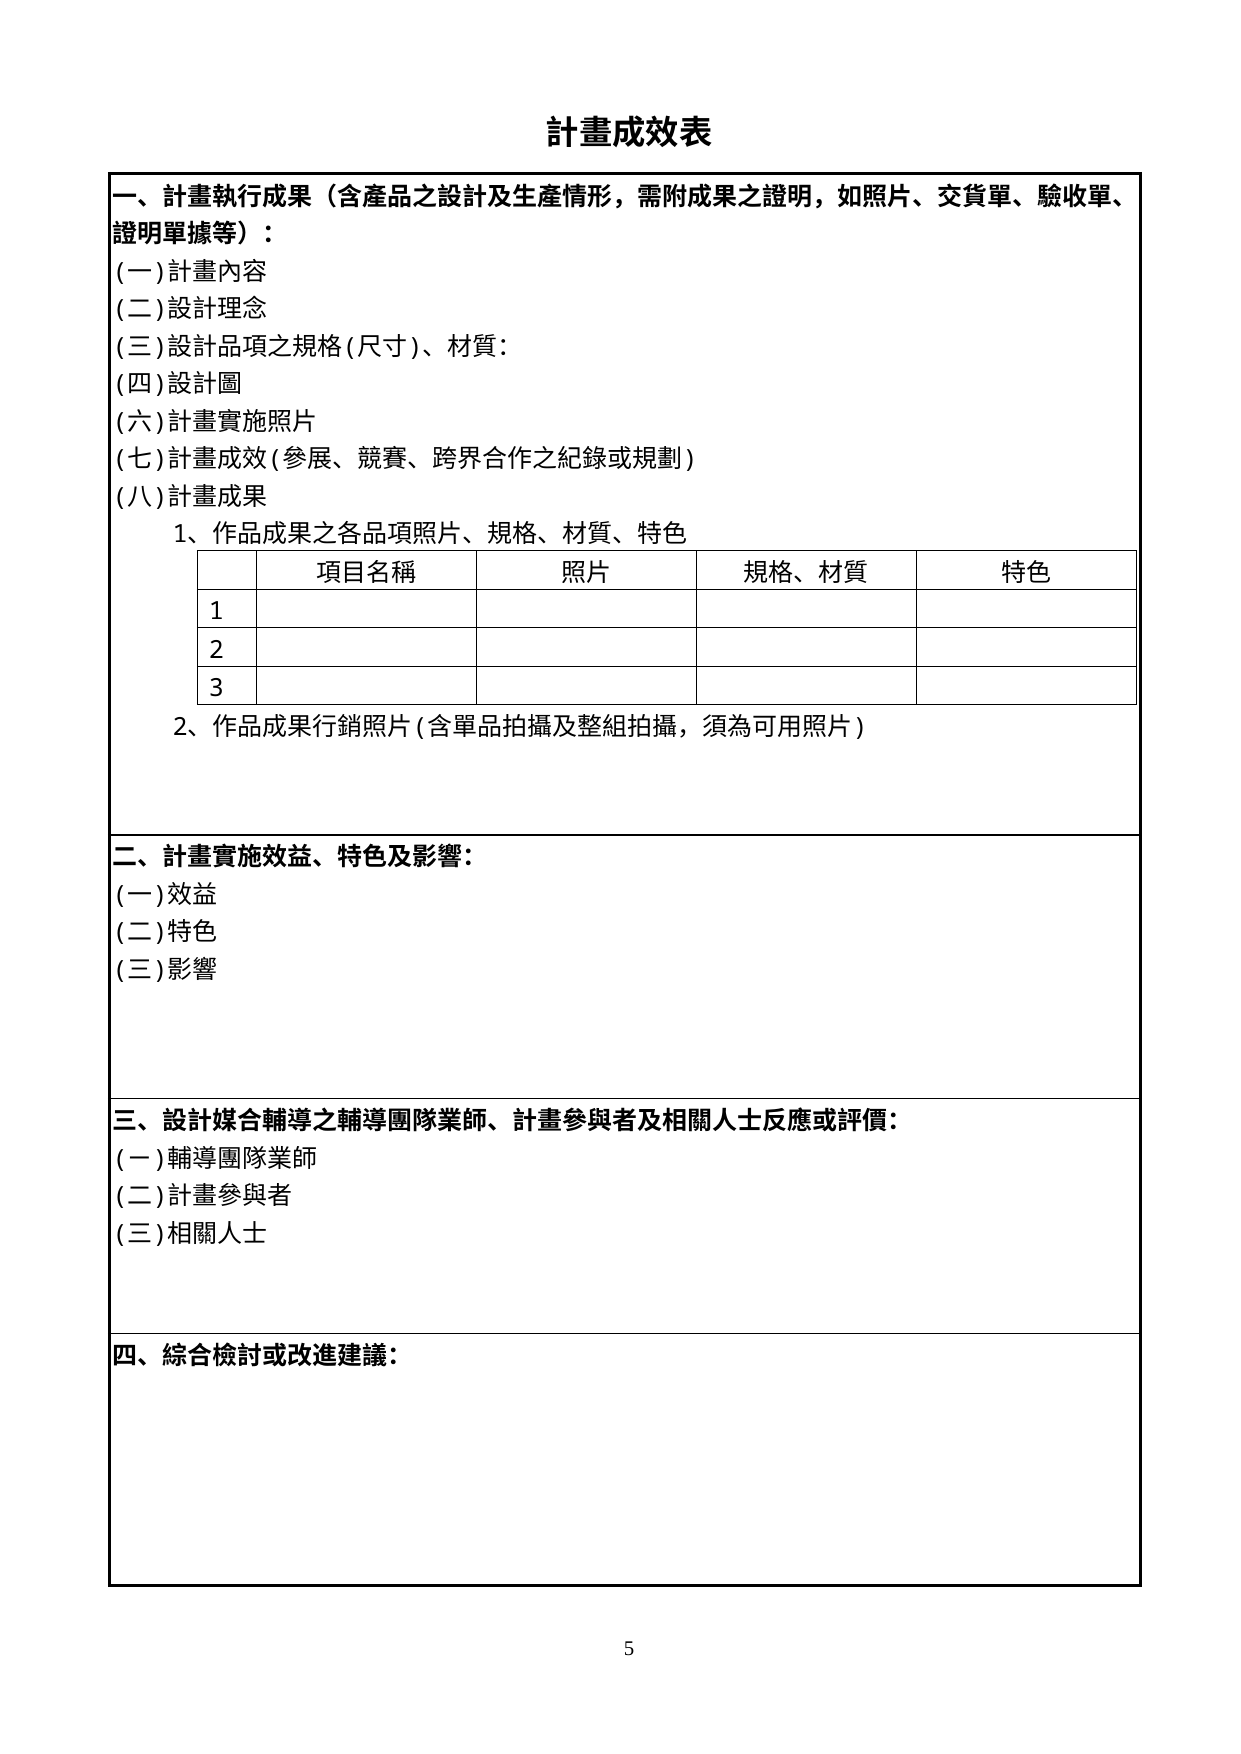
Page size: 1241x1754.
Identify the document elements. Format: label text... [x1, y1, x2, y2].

table_cell 四、綜合檢討或改進建議： [111, 1334, 1139, 1584]
table_cell [477, 590, 696, 627]
table_header [198, 551, 256, 588]
table_header 一、計畫執行成果（含產品之設計及生產情形，需附成果之證明，如照片、交貨單、驗收單、證明單據等）： (一)計畫內容 (二)設計理念 (三)設計品項之規格(尺寸)、材質： (四)設計圖 (六)計畫實施照片 (七)計畫成效(參展、競賽、跨界合作之紀錄或規劃) (八)計畫成果 1、作品成果之各品項照片、規格、材質、特色 2、作品成果行銷照片(含單品拍攝及整組拍攝，須為可用照片) [111, 175, 1139, 833]
table_cell 二、計畫實施效益、特色及影響： (一)效益 (二)特色 (三)影響 [111, 836, 1139, 1098]
text 計畫成效表 [106, 111, 1152, 153]
table_cell [697, 667, 916, 704]
table_header 特色 [917, 551, 1136, 588]
table_header 規格、材質 [697, 551, 916, 588]
table_cell [257, 667, 476, 704]
table_header 項目名稱 [257, 551, 476, 588]
table_header 照片 [477, 551, 696, 588]
table_cell [257, 590, 476, 627]
table_cell [917, 628, 1136, 666]
table_cell 三、設計媒合輔導之輔導團隊業師、計畫參與者及相關人士反應或評價： (ㄧ)輔導團隊業師 (二)計畫參與者 (三)相關人士 [111, 1099, 1139, 1333]
table_cell [917, 667, 1136, 704]
table_cell [477, 667, 696, 704]
table_cell 1 [198, 590, 256, 627]
table_cell [697, 590, 916, 627]
table_cell [477, 628, 696, 666]
table_cell 2 [198, 628, 256, 666]
table_cell [917, 590, 1136, 627]
table_cell [697, 628, 916, 666]
table_cell [257, 628, 476, 666]
table_cell 3 [198, 667, 256, 704]
